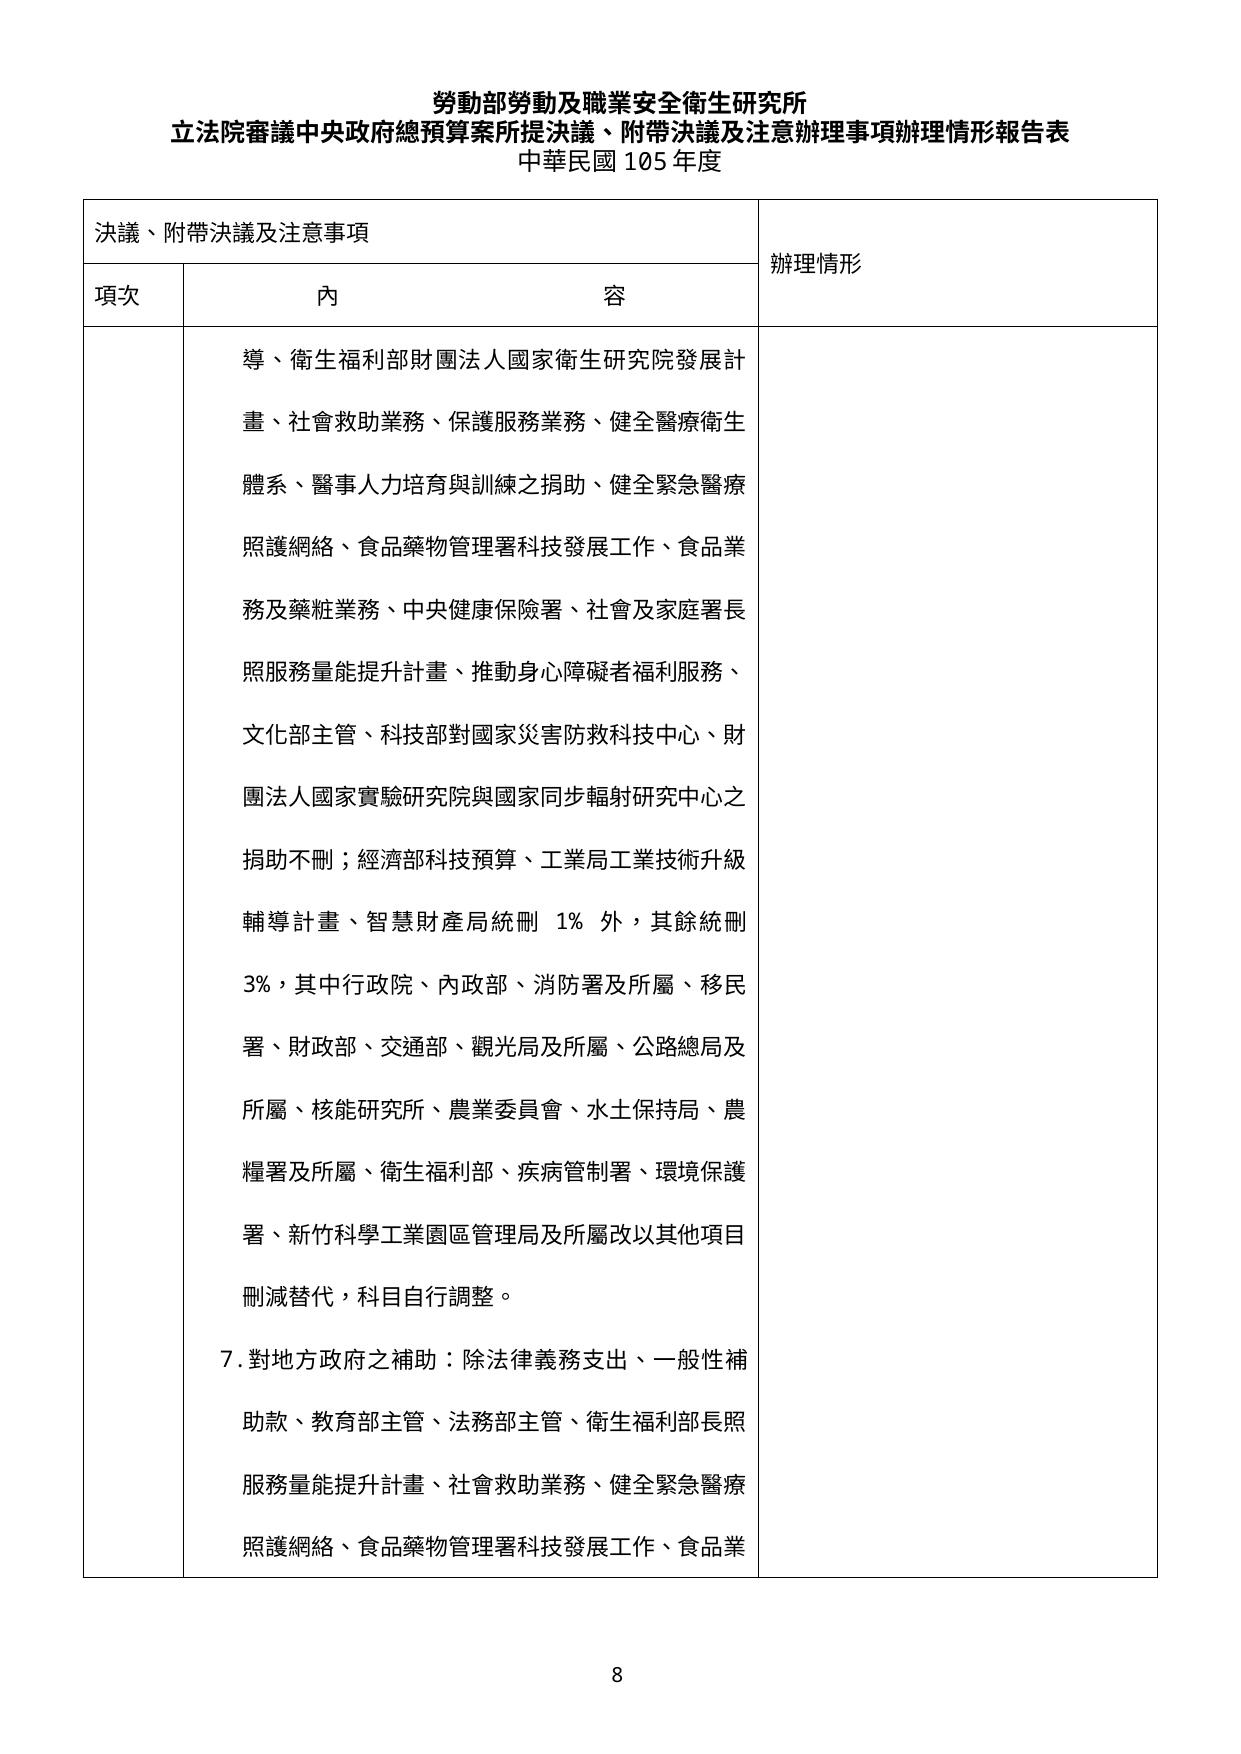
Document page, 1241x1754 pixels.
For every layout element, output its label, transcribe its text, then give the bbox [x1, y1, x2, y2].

table_cell 導、衛生福利部財團法人國家衛生研究院發展計畫、社會救助業務、保護服務業務、健全醫療衛生體系、醫事人力培育與訓練之捐助、健全緊急醫療照護網絡、食品藥物管理署科技發展工作、食品業務及藥粧業務、中央健康保險署、社會及家庭署長照服務量能提升計畫、推動身心障礙者福利服務、文化部主管、科技部對國家災害防救科技中心、財團法人國家實驗研究院與國家同步輻射研究中心之捐助不刪；經濟部科技預算、工業局工業技術升級輔導計畫、智慧財產局統刪 1% 外，其餘統刪 3%，其中行政院、內政部、消防署及所屬、移民署、財政部、交通部、觀光局及所屬、公路總局及所屬、核能研究所、農業委員會、水土保持局、農糧署及所屬、衛生福利部、疾病管制署、環境保護署、新竹科學工業園區管理局及所屬改以其他項目刪減替代，科目自行調整。 7.對地方政府之補助：除法律義務支出、一般性補助款、教育部主管、法務部主管、衛生福利部長照服務量能提升計畫、社會救助業務、健全緊急醫療照護網絡、食品藥物管理署科技發展工作、食品業 [184, 327, 758, 1577]
table_cell [84, 327, 183, 1577]
table_cell 內 容 [184, 264, 758, 326]
table_header 決議、附帶決議及注意事項 [84, 200, 758, 262]
table_header 辦理情形 [759, 200, 1157, 326]
table_cell 項次 [84, 264, 183, 326]
table_cell [759, 327, 1157, 1577]
